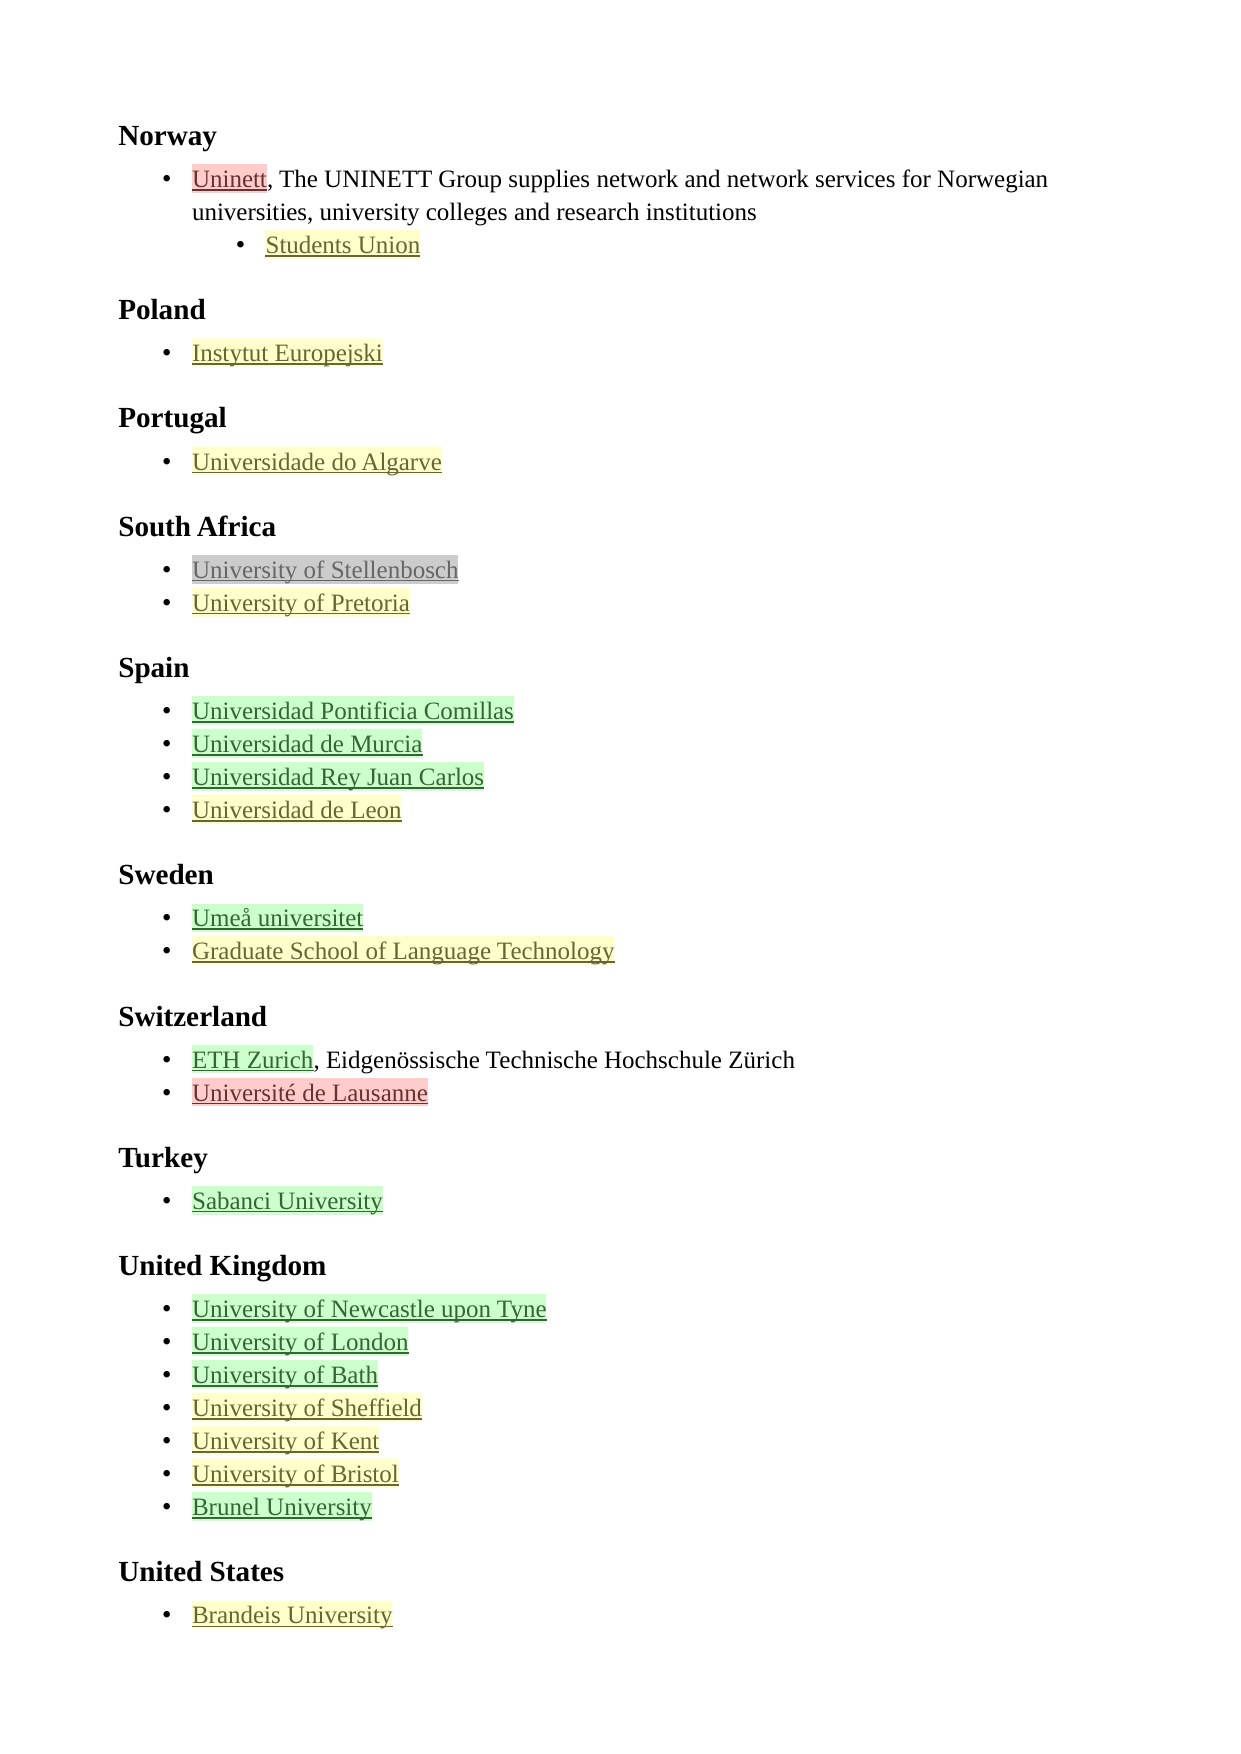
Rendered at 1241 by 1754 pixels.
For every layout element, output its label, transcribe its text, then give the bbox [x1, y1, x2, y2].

list Université de Lausanne [162, 1078, 1122, 1106]
subtitle Portugal [118, 401, 1122, 434]
list Universidade do Algarve [162, 447, 1122, 475]
list Instytut Europejski [162, 338, 1122, 367]
list Universidad Rey Juan Carlos [162, 762, 1122, 791]
list University of Sheffield [162, 1393, 1122, 1422]
subtitle Switzerland [118, 999, 1122, 1032]
list Brandeis University [162, 1601, 1122, 1629]
list Universidad Pontificia Comillas [162, 696, 1122, 725]
subtitle Turkey [118, 1140, 1122, 1173]
list Universidad de Murcia [162, 729, 1122, 758]
subtitle United Kingdom [118, 1248, 1122, 1282]
list University of Bristol [162, 1459, 1122, 1488]
list ETH Zurich, Eidgenössische Technische Hochschule Zürich [162, 1045, 1122, 1073]
list University of Kent [162, 1426, 1122, 1455]
list University of Stellenbosch [162, 555, 1122, 584]
subtitle South Africa [118, 509, 1122, 542]
list Brunel University [162, 1492, 1122, 1521]
list Graduate School of Language Technology [162, 936, 1122, 965]
subtitle Spain [118, 650, 1122, 684]
list Uninett, The UNINETT Group supplies network and network services for Norwegian universities, university colleges and research institutions [162, 164, 1122, 226]
list Umeå universitet [162, 903, 1122, 932]
subtitle Poland [118, 292, 1122, 326]
list University of Newcastle upon Tyne [162, 1294, 1122, 1323]
subtitle Sweden [118, 857, 1122, 891]
subtitle Norway [118, 118, 1122, 152]
list University of Bath [162, 1360, 1122, 1389]
list Universidad de Leon [162, 795, 1122, 824]
list Sabanci University [162, 1186, 1122, 1215]
list Students Union [236, 230, 1122, 259]
list University of London [162, 1327, 1122, 1356]
list University of Pretoria [162, 588, 1122, 617]
subtitle United States [118, 1554, 1122, 1588]
